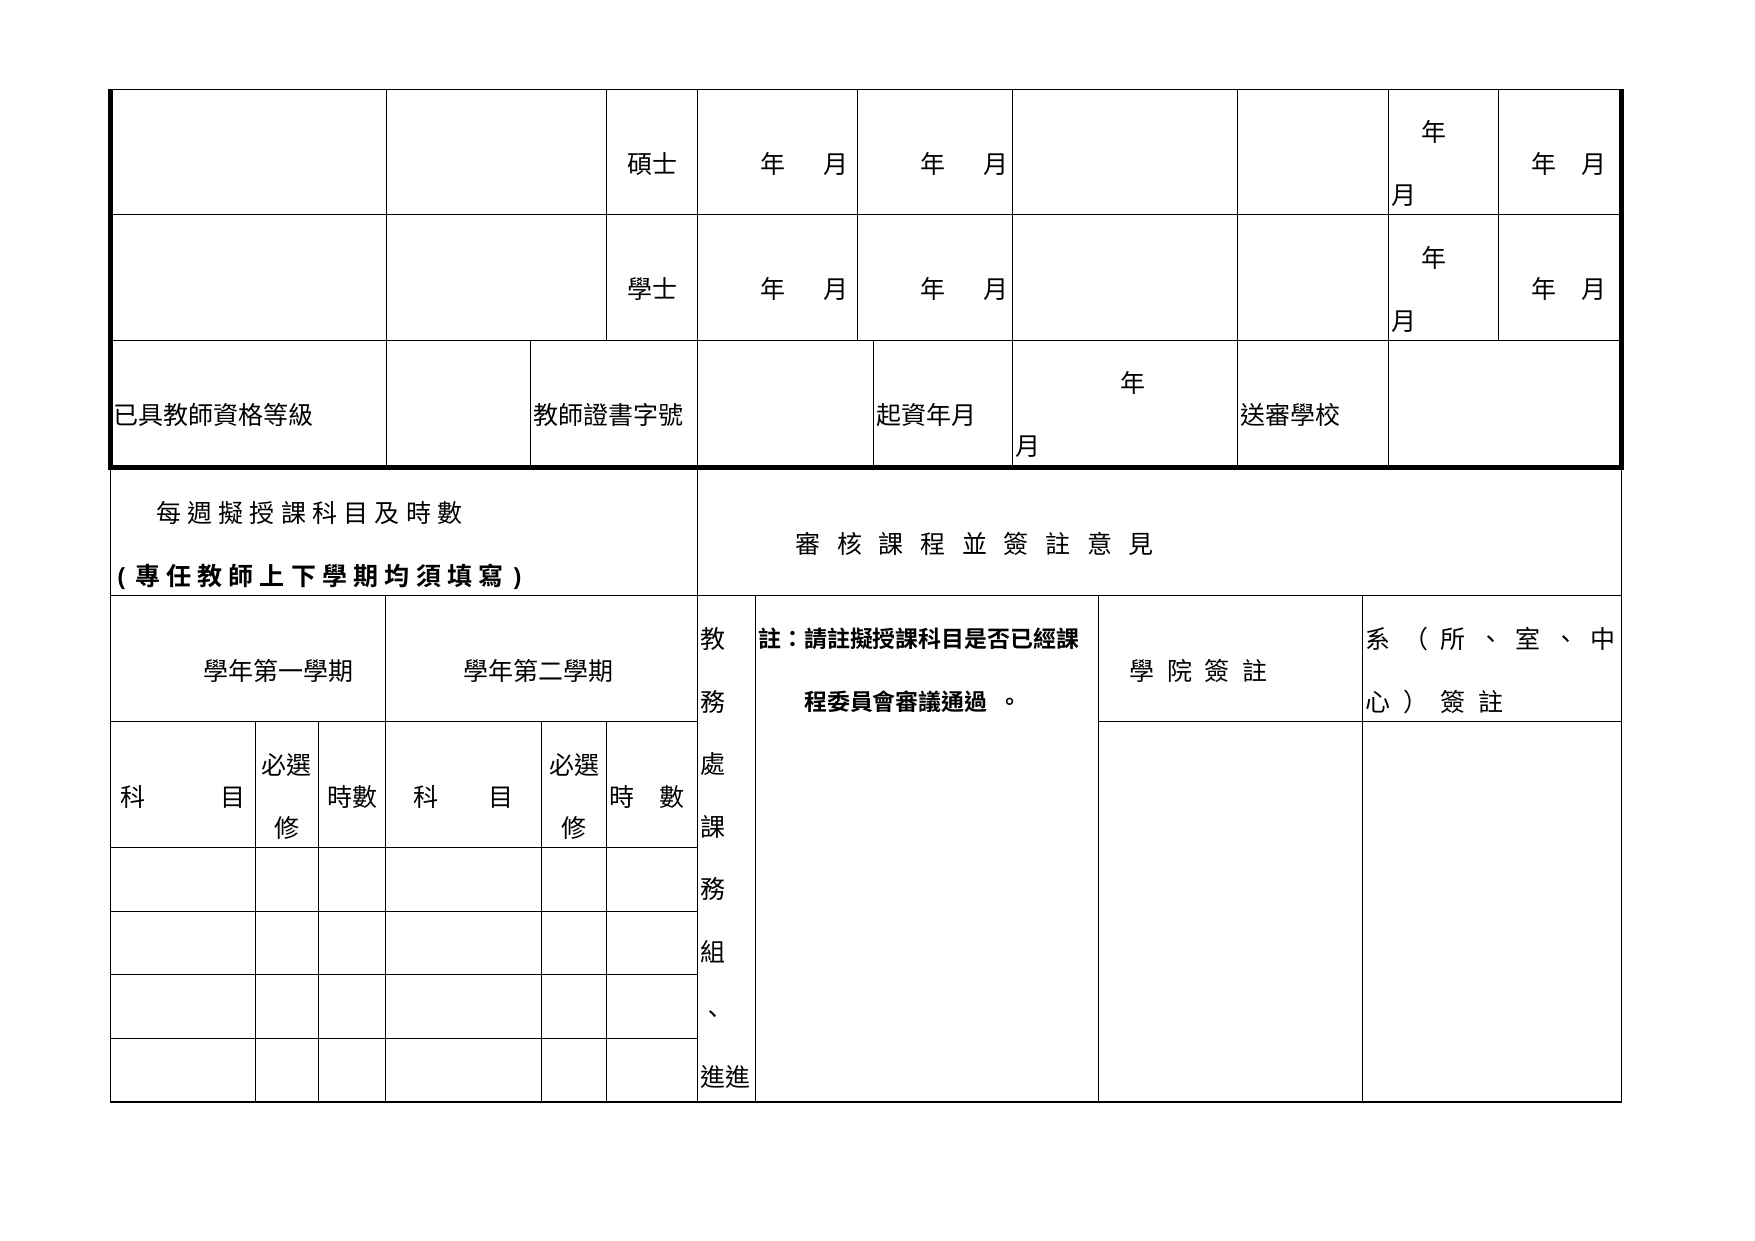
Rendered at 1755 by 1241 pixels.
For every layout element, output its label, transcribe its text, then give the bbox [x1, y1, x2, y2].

table_cell [256, 912, 318, 974]
table_cell [113, 215, 386, 340]
table_cell 年 月 [858, 215, 1012, 340]
table_cell [319, 912, 385, 974]
table_cell [607, 912, 697, 974]
table_cell [386, 975, 541, 1038]
table_cell 年 月 [1013, 341, 1237, 465]
table_cell 已具教師資格等級 [113, 341, 386, 465]
table_cell [607, 975, 697, 1038]
table_cell [1622, 721, 1644, 847]
table_cell [1624, 89, 1644, 214]
table_cell [1389, 341, 1619, 465]
table_cell 時數 [319, 722, 385, 847]
table_cell [1238, 90, 1388, 214]
table_cell 年 月 [1389, 90, 1498, 214]
table_cell 科 目 [386, 722, 541, 847]
table_cell [319, 1039, 385, 1101]
table_cell 學院簽註 [1099, 596, 1362, 721]
table_cell [111, 848, 255, 911]
table_cell [698, 341, 873, 465]
table_cell [113, 90, 386, 214]
table_cell [387, 90, 606, 214]
table_cell [607, 848, 697, 911]
table_cell 送審學校 [1238, 341, 1388, 465]
table_cell [1013, 215, 1237, 340]
table_cell [256, 975, 318, 1038]
table_cell 科 目 [111, 722, 255, 847]
table_cell [256, 1039, 318, 1101]
table_cell [111, 975, 255, 1038]
table_cell 每週擬授課科目及時數 (專任教師上下學期均須填寫) [111, 470, 697, 595]
table_cell 年 月 [698, 215, 857, 340]
table_cell 年 月 [1499, 215, 1619, 340]
table_cell [387, 341, 530, 465]
table_cell [1238, 215, 1388, 340]
table_cell [387, 215, 606, 340]
table_cell 系（所、室、中心）簽註 [1363, 596, 1621, 721]
table_cell [111, 912, 255, 974]
table_cell 學士 [607, 215, 697, 340]
table_cell [607, 1039, 697, 1101]
table_cell [1622, 595, 1644, 721]
table_cell 年 月 [1389, 215, 1498, 340]
table_cell 教 務 處 課 務 組 、 進進 修修 暨教 推育 廣組 部 [698, 596, 755, 1101]
table_cell [542, 975, 606, 1038]
table_cell [1622, 847, 1644, 911]
table_cell 碩士 [607, 90, 697, 214]
table_cell [386, 912, 541, 974]
table_cell [1622, 974, 1644, 1038]
table_cell 學年第二學期 [386, 596, 697, 721]
table_cell 註：請註擬授課科目是否已經課程委員會審議通過 。 [756, 596, 1098, 1101]
table_cell [542, 848, 606, 911]
table_cell 審核課程並簽註意見 [698, 470, 1621, 595]
table_cell 年 月 [858, 90, 1012, 214]
table_cell [1624, 340, 1644, 465]
table_cell 起資年月 [874, 341, 1012, 465]
table_cell [386, 1039, 541, 1101]
table_cell [256, 848, 318, 911]
table_cell 必選修 [256, 722, 318, 847]
table_cell 學年第一學期 [111, 596, 385, 721]
table_cell 年 月 [698, 90, 857, 214]
table_cell [542, 1039, 606, 1101]
table_cell [542, 912, 606, 974]
table_cell [386, 848, 541, 911]
table_cell [1363, 722, 1621, 1101]
table_cell [1622, 1038, 1644, 1101]
table_cell [1099, 722, 1362, 1101]
table_cell [1013, 90, 1237, 214]
table_cell [319, 975, 385, 1038]
table_cell 時 數 [607, 722, 697, 847]
table_cell 必選修 [542, 722, 606, 847]
table_cell 教師證書字號 [531, 341, 697, 465]
table_cell [1622, 911, 1644, 974]
table_cell [1622, 465, 1644, 595]
table_cell [1624, 214, 1644, 340]
table_cell [319, 848, 385, 911]
table_cell [111, 1039, 255, 1101]
table_cell 年 月 [1499, 90, 1619, 214]
